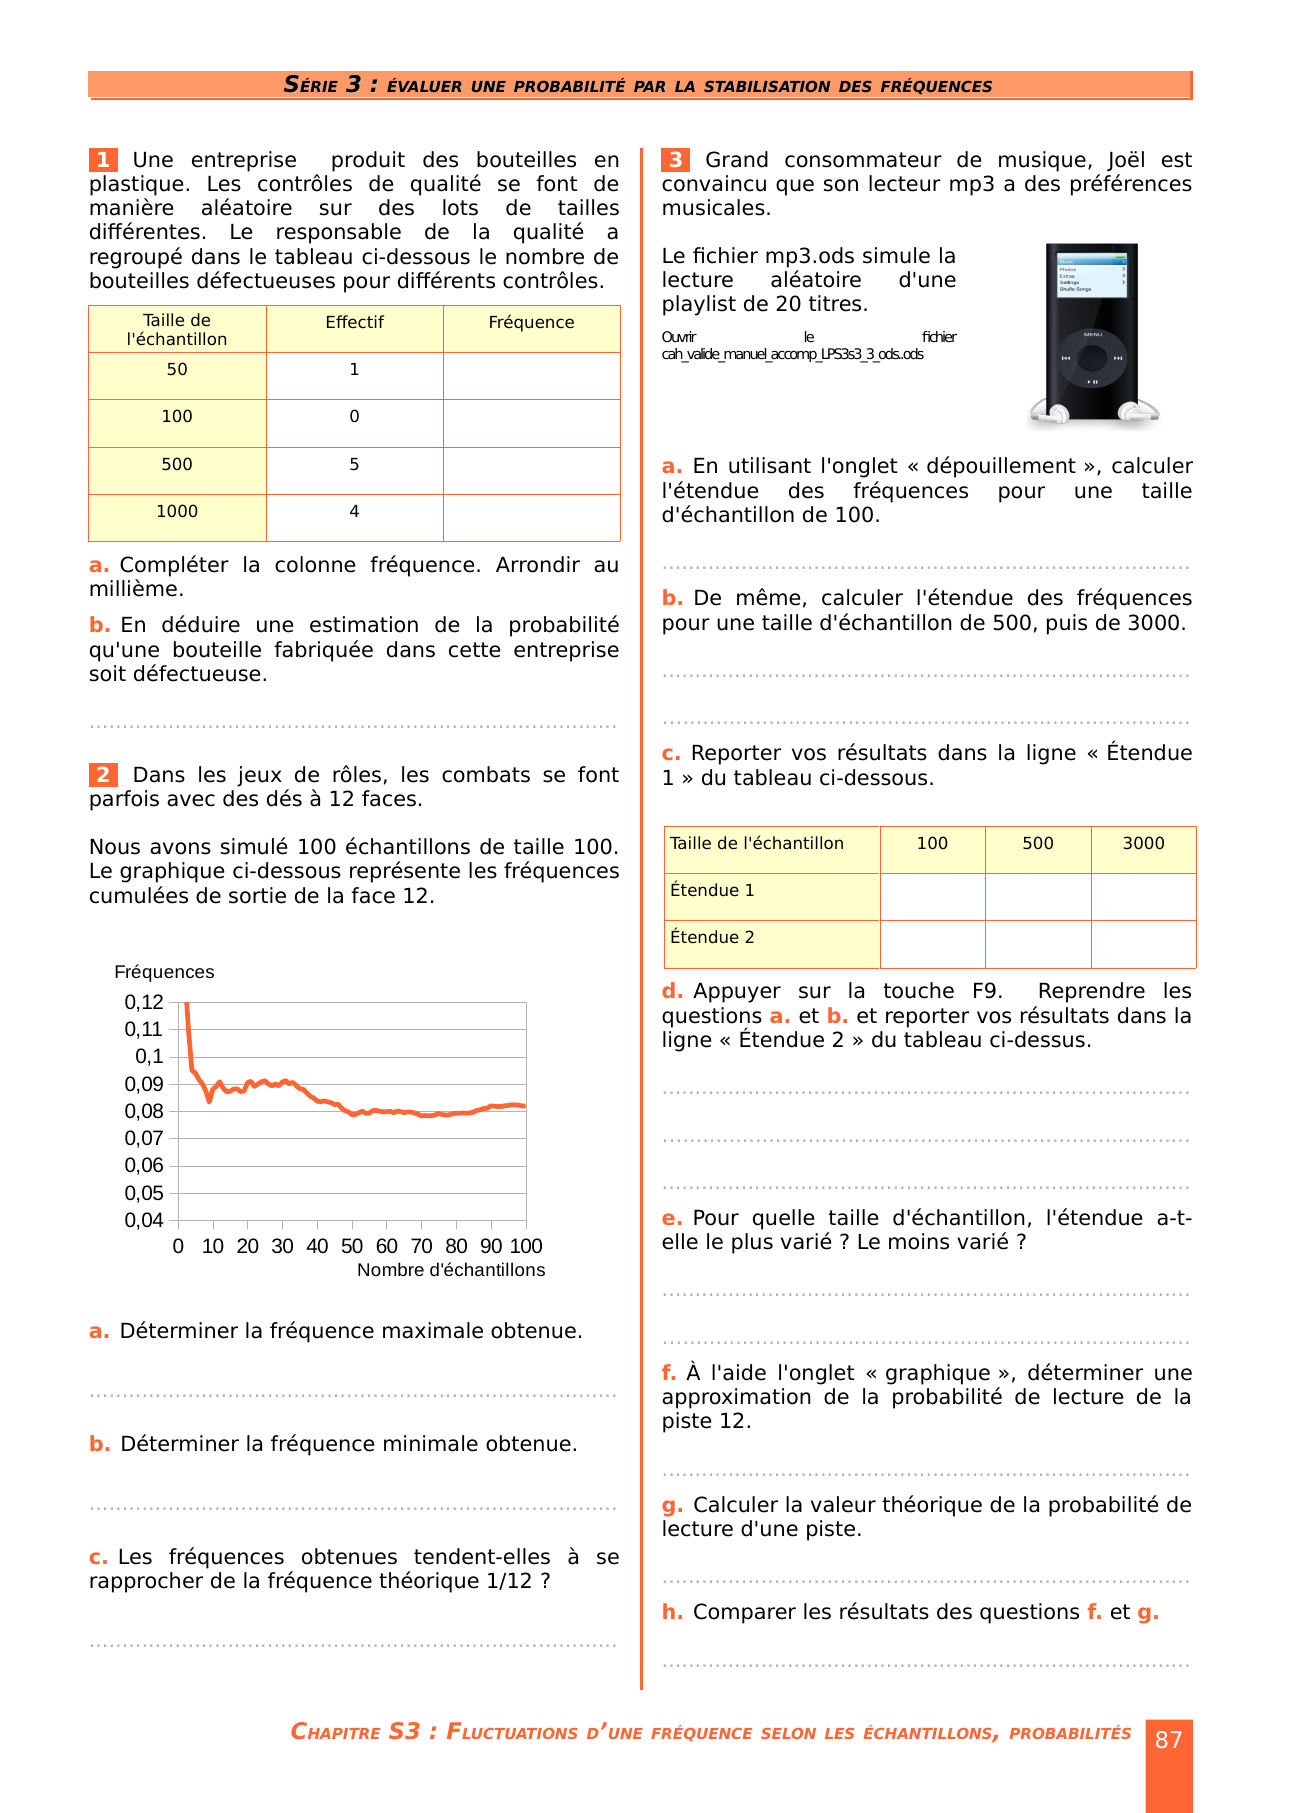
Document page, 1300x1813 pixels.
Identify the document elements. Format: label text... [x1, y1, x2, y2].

table_cell [444, 495, 620, 541]
list Déterminer la fréquence minimale obtenue. [88, 1432, 620, 1456]
table_header 3000 [1092, 827, 1196, 873]
list Les fréquences obtenues tendent-elles à se rapprocher de la fréquence théorique 1/12 ? [88, 1545, 620, 1593]
list Calculer la valeur théorique de la probabilité de lecture d'une piste. [661, 1493, 1193, 1541]
list ..................................................................…........... [661, 1624, 1193, 1672]
table_cell [1092, 874, 1196, 920]
table_cell 500 [89, 448, 266, 494]
list ..................................................................…........... [88, 1468, 620, 1516]
list Appuyer sur la touche F9. Reprendre les questions a. et b. et reporter vos résultats dans la ligne « Étendue 2 » du tableau ci-dessus. [661, 979, 1193, 1052]
table_cell [444, 400, 620, 447]
list ..................................................................…........... [88, 686, 620, 734]
list Dans les jeux de rôles, les combats se font parfois avec des dés à 12 faces. [88, 763, 620, 812]
table_cell Étendue 2 [665, 921, 879, 968]
table_header 500 [986, 827, 1091, 873]
table_header Effectif [267, 306, 443, 352]
table_header Taille de l'échantillon [665, 827, 879, 873]
list Comparer les résultats des questions f. et g. [661, 1600, 1193, 1624]
list ..................................................................…........... [661, 1541, 1193, 1588]
list ..................................................................…........... [88, 1355, 620, 1403]
list .................................................................…............…............................................................................. [661, 1254, 1193, 1349]
picture [1027, 243, 1162, 431]
table_cell [444, 353, 620, 399]
list De même, calculer l'étendue des fréquences pour une taille d'échantillon de 500, puis de 3000. [661, 586, 1193, 635]
table_cell 4 [267, 495, 443, 541]
list .................................................................…............…............................................................................. [661, 1052, 1193, 1147]
list Ouvrir le fichier cah_valide_manuel_accomp_LPS3s3_3_ods..ods [661, 328, 957, 362]
list En déduire une estimation de la probabilité qu'une bouteille fabriquée dans cette entreprise soit défectueuse. [88, 613, 620, 686]
list ..................................................................…........... [661, 1434, 1193, 1481]
table_cell 0 [267, 400, 443, 447]
list .................................................................…............…............................................................................. [661, 635, 1193, 729]
list .....................................................................…........ [661, 1147, 1193, 1194]
list Reporter vos résultats dans la ligne « Étendue 1 » du tableau ci-dessous. [661, 741, 1193, 790]
table_cell 1 [267, 353, 443, 399]
list Le fichier mp3.ods simule la lecture aléatoire d'une playlist de 20 titres. [661, 244, 957, 317]
list ....................................................................…......... [661, 527, 1193, 574]
table_cell [881, 874, 985, 920]
table_header Fréquence [444, 306, 620, 352]
table_cell 1000 [89, 495, 266, 541]
list Une entreprise produit des bouteilles en plastique. Les contrôles de qualité se font de manière aléatoire sur des lots de tailles différentes. Le responsable de la qualité a regroupé dans le tableau ci-dessous le nombre de bouteilles défectueuses pour différents contrôles. [88, 148, 620, 293]
list Grand consommateur de musique, Joël est convaincu que son lecteur mp3 a des préférences musicales. [661, 148, 1193, 220]
table_cell [881, 921, 985, 968]
table_cell 50 [89, 353, 266, 399]
list En utilisant l'onglet « dépouillement », calculer l'étendue des fréquences pour une taille d'échantillon de 100. [661, 454, 1193, 527]
table_cell 5 [267, 448, 443, 494]
table_cell 100 [89, 400, 266, 447]
table_cell [1092, 921, 1196, 968]
list ..................................................................…........... [88, 1605, 620, 1653]
table_cell [986, 921, 1091, 968]
table_cell [444, 448, 620, 494]
list Compléter la colonne fréquence. Arrondir au millième. [88, 553, 620, 602]
table_cell Étendue 1 [665, 874, 879, 920]
list Nous avons simulé 100 échantillons de taille 100. Le graphique ci-dessous représente les fréquences cumulées de sortie de la face 12. [88, 835, 620, 908]
table_cell [986, 874, 1091, 920]
table_header Taille de l'échantillon [89, 306, 266, 352]
table_header 100 [881, 827, 985, 873]
list Déterminer la fréquence maximale obtenue. [88, 1319, 620, 1344]
list À l'aide l'onglet « graphique », déterminer une approximation de la probabilité de lecture de la piste 12. [661, 1361, 1193, 1434]
list Pour quelle taille d'échantillon, l'étendue a-t-elle le plus varié ? Le moins varié ? [661, 1206, 1193, 1254]
